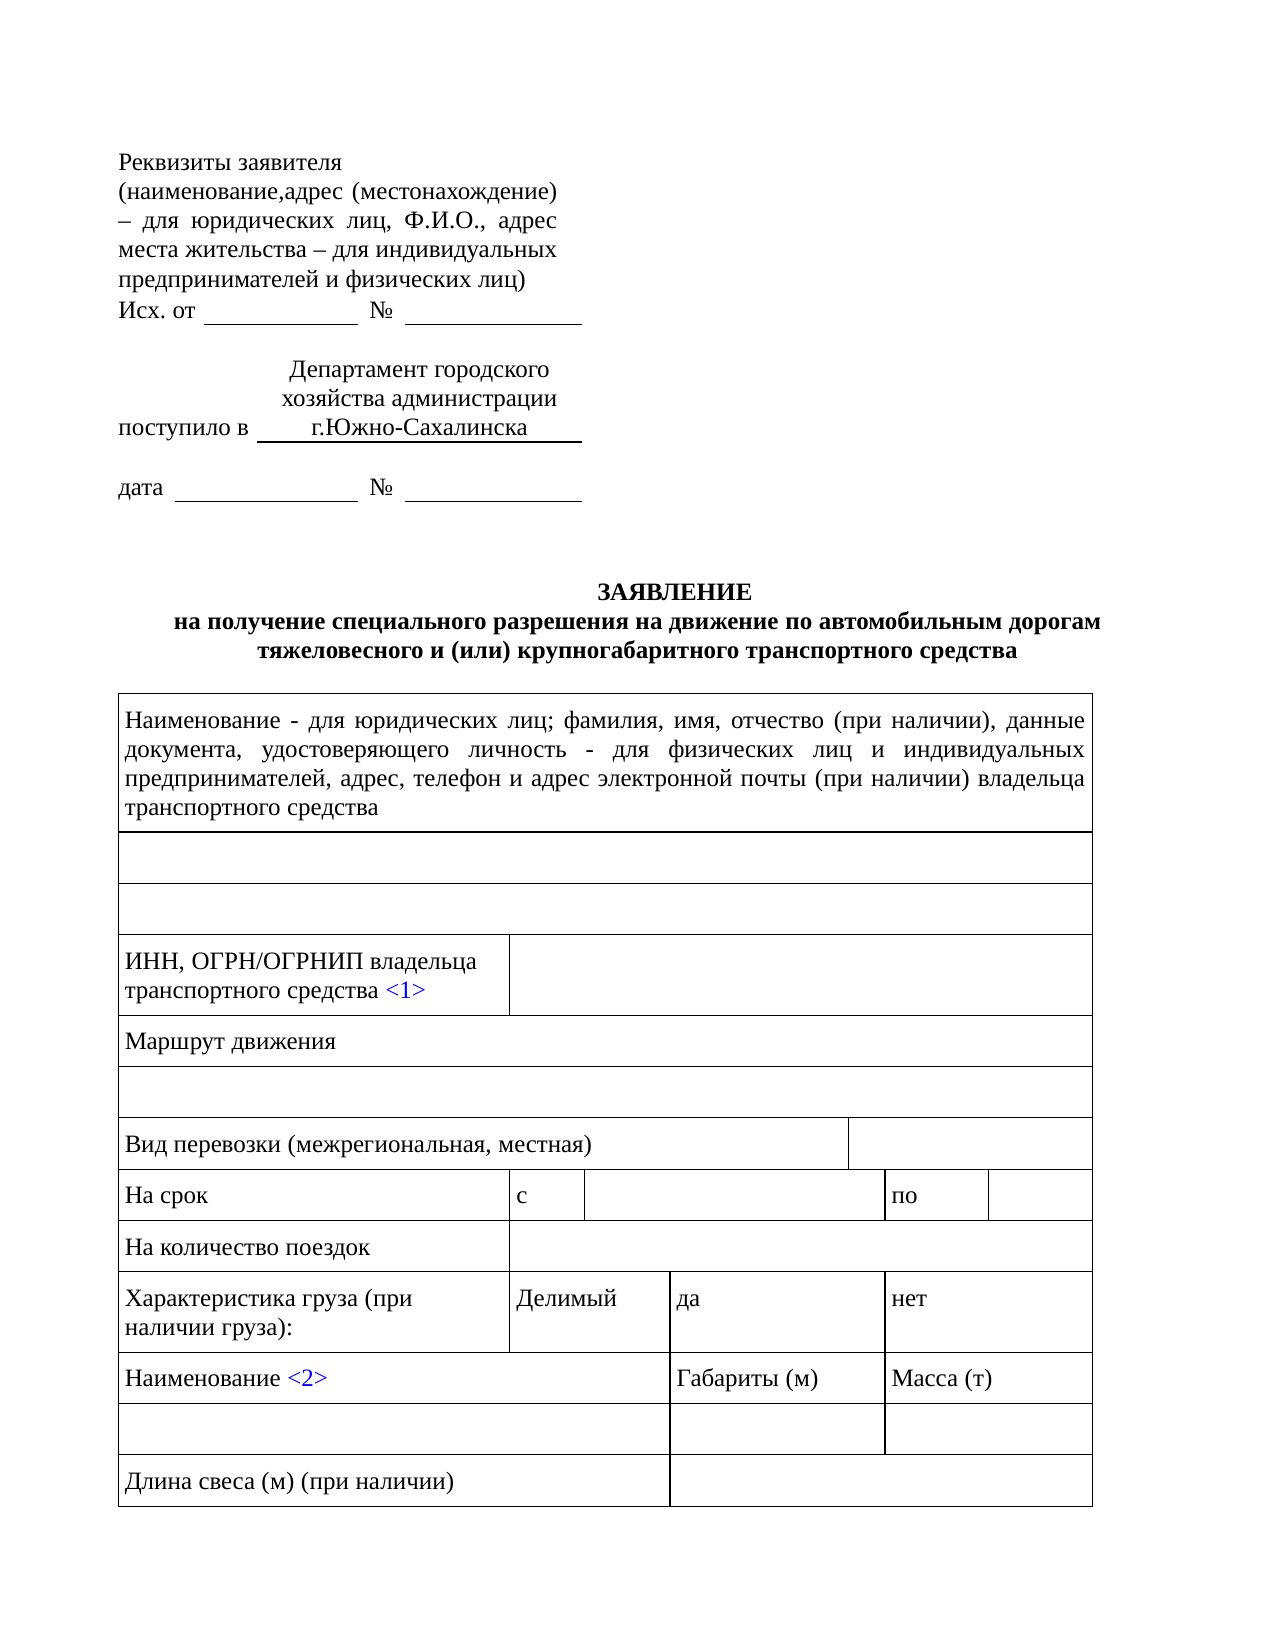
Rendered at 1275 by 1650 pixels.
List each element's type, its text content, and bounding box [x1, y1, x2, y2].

table_header № [358, 471, 405, 501]
text ЗАЯВЛЕНИЕ на получение специального разрешения на движение по автомобильным дорогам тяжеловесного и (или) крупногабаритного транспортного средства [118, 577, 1157, 664]
table_cell по [886, 1170, 988, 1220]
text (наименование,адрес (местонахождение) – для юридических лиц, Ф.И.О., адрес места жительства – для индивидуальных предпринимателей и физических лиц) [118, 176, 557, 292]
table_cell ИНН, ОГРН/ОГРНИП владельца транспортного средства <1> [119, 935, 509, 1014]
table_header Наименование - для юридических лиц; фамилия, имя, отчество (при наличии), данные документа, удостоверяющего личность - для физических лиц и индивидуальных предпринимателей, адрес, телефон и адрес электронной почты (при наличии) владельца транспортного средства [119, 694, 1092, 831]
table_cell [119, 1404, 669, 1454]
text Реквизиты заявителя [118, 147, 557, 176]
table_cell Маршрут движения [119, 1016, 1092, 1066]
table_header № [358, 295, 405, 324]
table_header [175, 471, 357, 501]
table_cell [671, 1404, 884, 1454]
table_cell [671, 1455, 1092, 1506]
table_header Департамент городского хозяйства администрации г.Южно-Сахалинска [257, 354, 582, 441]
table_cell [119, 833, 1092, 883]
table_cell Делимый [510, 1272, 669, 1352]
table_cell [849, 1118, 1092, 1168]
table_header дата [115, 471, 175, 501]
table_header [204, 295, 357, 324]
table_cell [510, 1221, 1092, 1271]
table_cell [886, 1404, 1092, 1454]
table_cell Габариты (м) [671, 1353, 884, 1403]
table_cell Масса (т) [886, 1353, 1092, 1403]
table_header [405, 295, 582, 324]
table_cell нет [886, 1272, 1092, 1352]
table_cell да [671, 1272, 884, 1352]
table_cell [119, 1067, 1092, 1117]
table_cell [510, 935, 1092, 1014]
table_header [405, 471, 582, 501]
table_cell Длина свеса (м) (при наличии) [119, 1455, 669, 1506]
table_cell На количество поездок [119, 1221, 509, 1271]
table_header поступило в [115, 354, 257, 441]
table_cell Характеристика груза (при наличии груза): [119, 1272, 509, 1352]
table_cell [119, 884, 1092, 934]
table_cell [585, 1170, 884, 1220]
table_header Исх. от [115, 295, 204, 324]
table_cell [989, 1170, 1092, 1220]
table_cell Вид перевозки (межрегиональная, местная) [119, 1118, 848, 1168]
table_cell Наименование <2> [119, 1353, 669, 1403]
table_cell с [510, 1170, 584, 1220]
table_cell На срок [119, 1170, 509, 1220]
